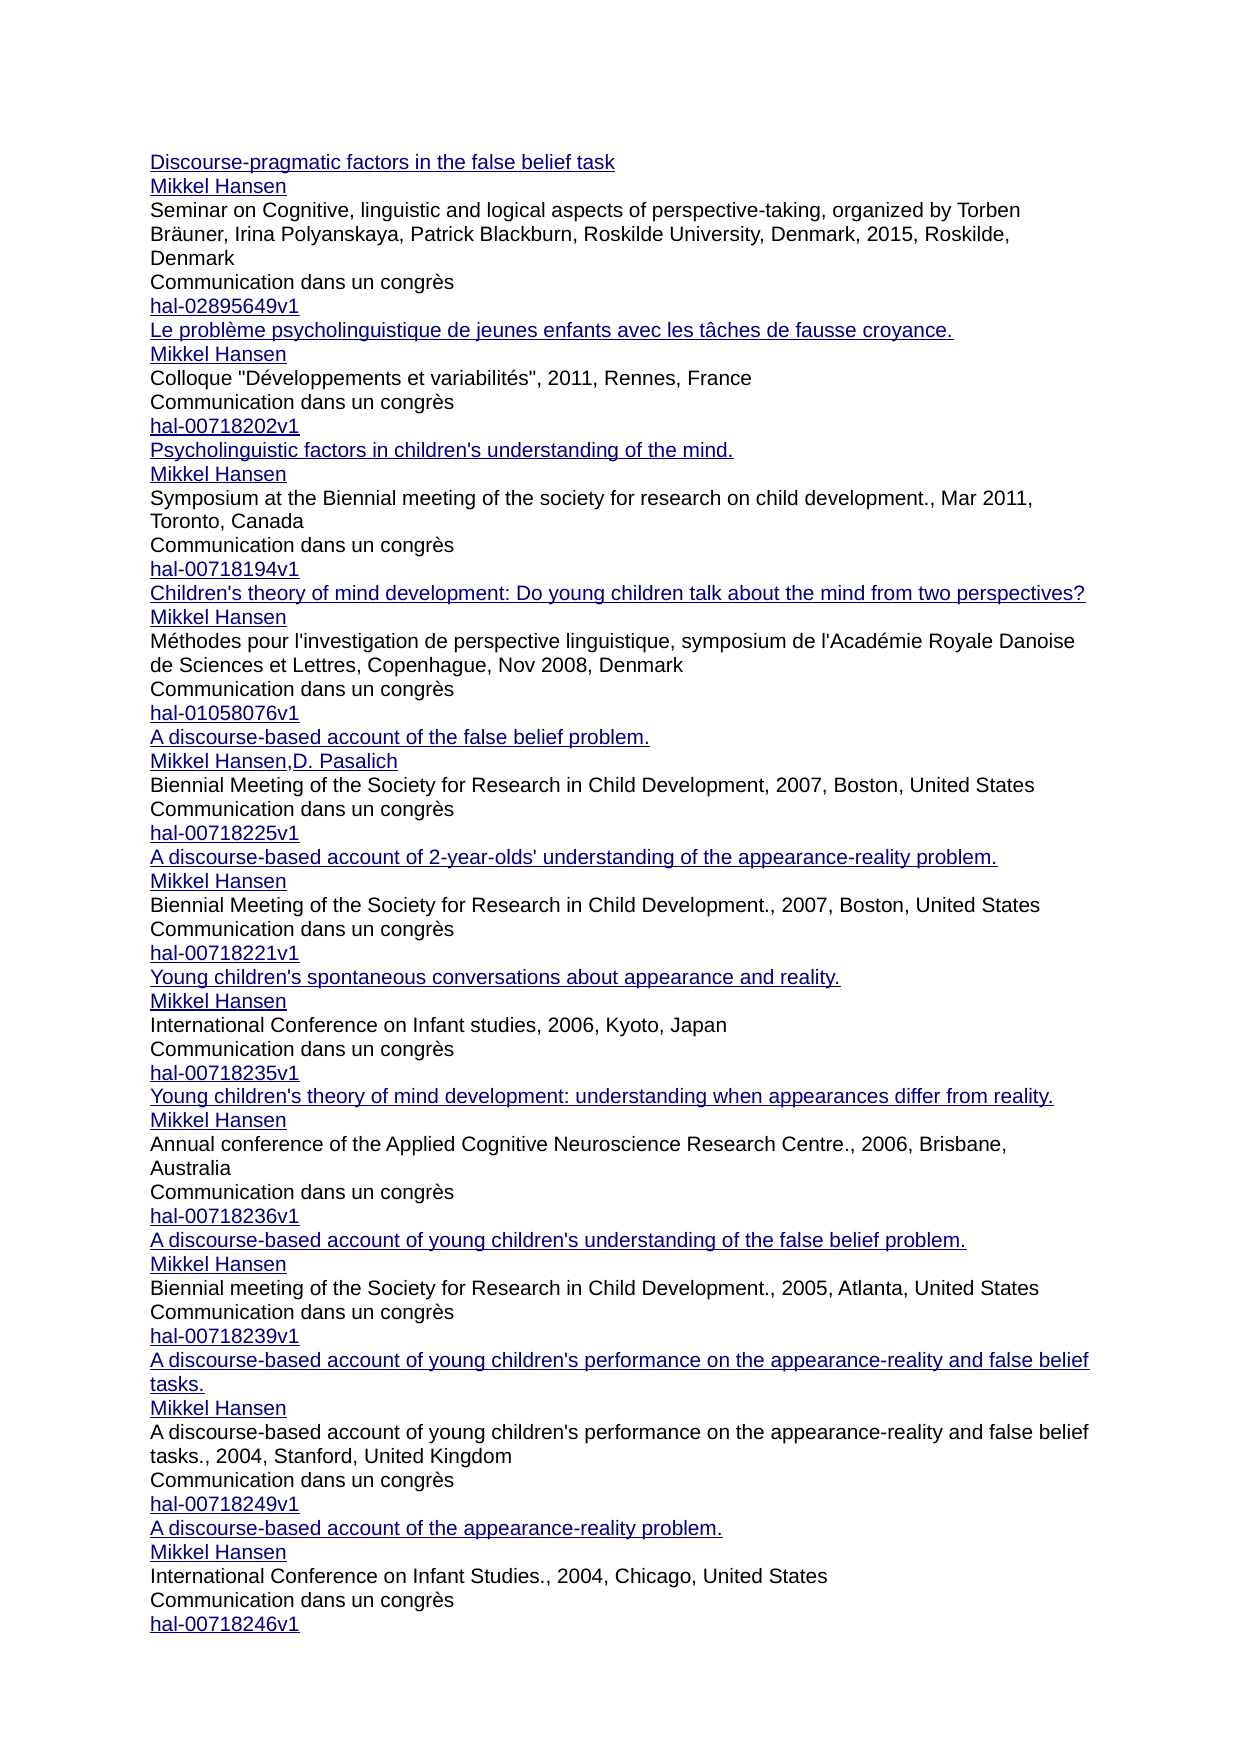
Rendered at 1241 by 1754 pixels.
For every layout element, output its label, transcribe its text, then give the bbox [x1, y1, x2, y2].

table_cell Young children's theory of mind development: understanding when appearances differ from reality. Mikkel Hansen Annual conference of the Applied Cognitive Neuroscience Research Centre., 2006, Brisbane, Australia Communication dans un congrès hal-00718236v1 [150, 1084, 1090, 1228]
table_cell A discourse-based account of young children's performance on the appearance-reality and false belief [150, 1348, 1090, 1369]
table_cell tasks. Mikkel Hansen A discourse-based account of young children's performance on the appearance-reality and false belief tasks., 2004, Stanford, United Kingdom Communication dans un congrès hal-00718249v1 [150, 1370, 1090, 1516]
table_cell Young children's spontaneous conversations about appearance and reality. Mikkel Hansen International Conference on Infant studies, 2006, Kyoto, Japan Communication dans un congrès hal-00718235v1 [150, 965, 1090, 1084]
table_cell Discourse-pragmatic factors in the false belief task Mikkel Hansen Seminar on Cognitive, linguistic and logical aspects of perspective-taking, organized by Torben Bräuner, Irina Polyanskaya, Patrick Blackburn, Roskilde University, Denmark, 2015, Roskilde, Denmark Communication dans un congrès hal-02895649v1 [150, 150, 1090, 318]
table_cell Le problème psycholinguistique de jeunes enfants avec les tâches de fausse croyance. Mikkel Hansen Colloque "Développements et variabilités", 2011, Rennes, France Communication dans un congrès hal-00718202v1 [150, 318, 1090, 437]
table_cell A discourse-based account of the false belief problem. Mikkel Hansen,D. Pasalich Biennial Meeting of the Society for Research in Child Development, 2007, Boston, United States Communication dans un congrès hal-00718225v1 [150, 725, 1090, 845]
table_cell A discourse-based account of 2-year-olds' understanding of the appearance-reality problem. Mikkel Hansen Biennial Meeting of the Society for Research in Child Development., 2007, Boston, United States Communication dans un congrès hal-00718221v1 [150, 845, 1090, 964]
table_cell Children's theory of mind development: Do young children talk about the mind from two perspectives? Mikkel Hansen Méthodes pour l'investigation de perspective linguistique, symposium de l'Académie Royale Danoise de Sciences et Lettres, Copenhague, Nov 2008, Denmark Communication dans un congrès hal-01058076v1 [150, 581, 1090, 725]
table_cell A discourse-based account of the appearance-reality problem. Mikkel Hansen International Conference on Infant Studies., 2004, Chicago, United States Communication dans un congrès hal-00718246v1 [150, 1516, 1090, 1635]
table_cell A discourse-based account of young children's understanding of the false belief problem. Mikkel Hansen Biennial meeting of the Society for Research in Child Development., 2005, Atlanta, United States Communication dans un congrès hal-00718239v1 [150, 1228, 1090, 1348]
table_cell Psycholinguistic factors in children's understanding of the mind. Mikkel Hansen Symposium at the Biennial meeting of the society for research on child development., Mar 2011, Toronto, Canada Communication dans un congrès hal-00718194v1 [150, 438, 1090, 581]
